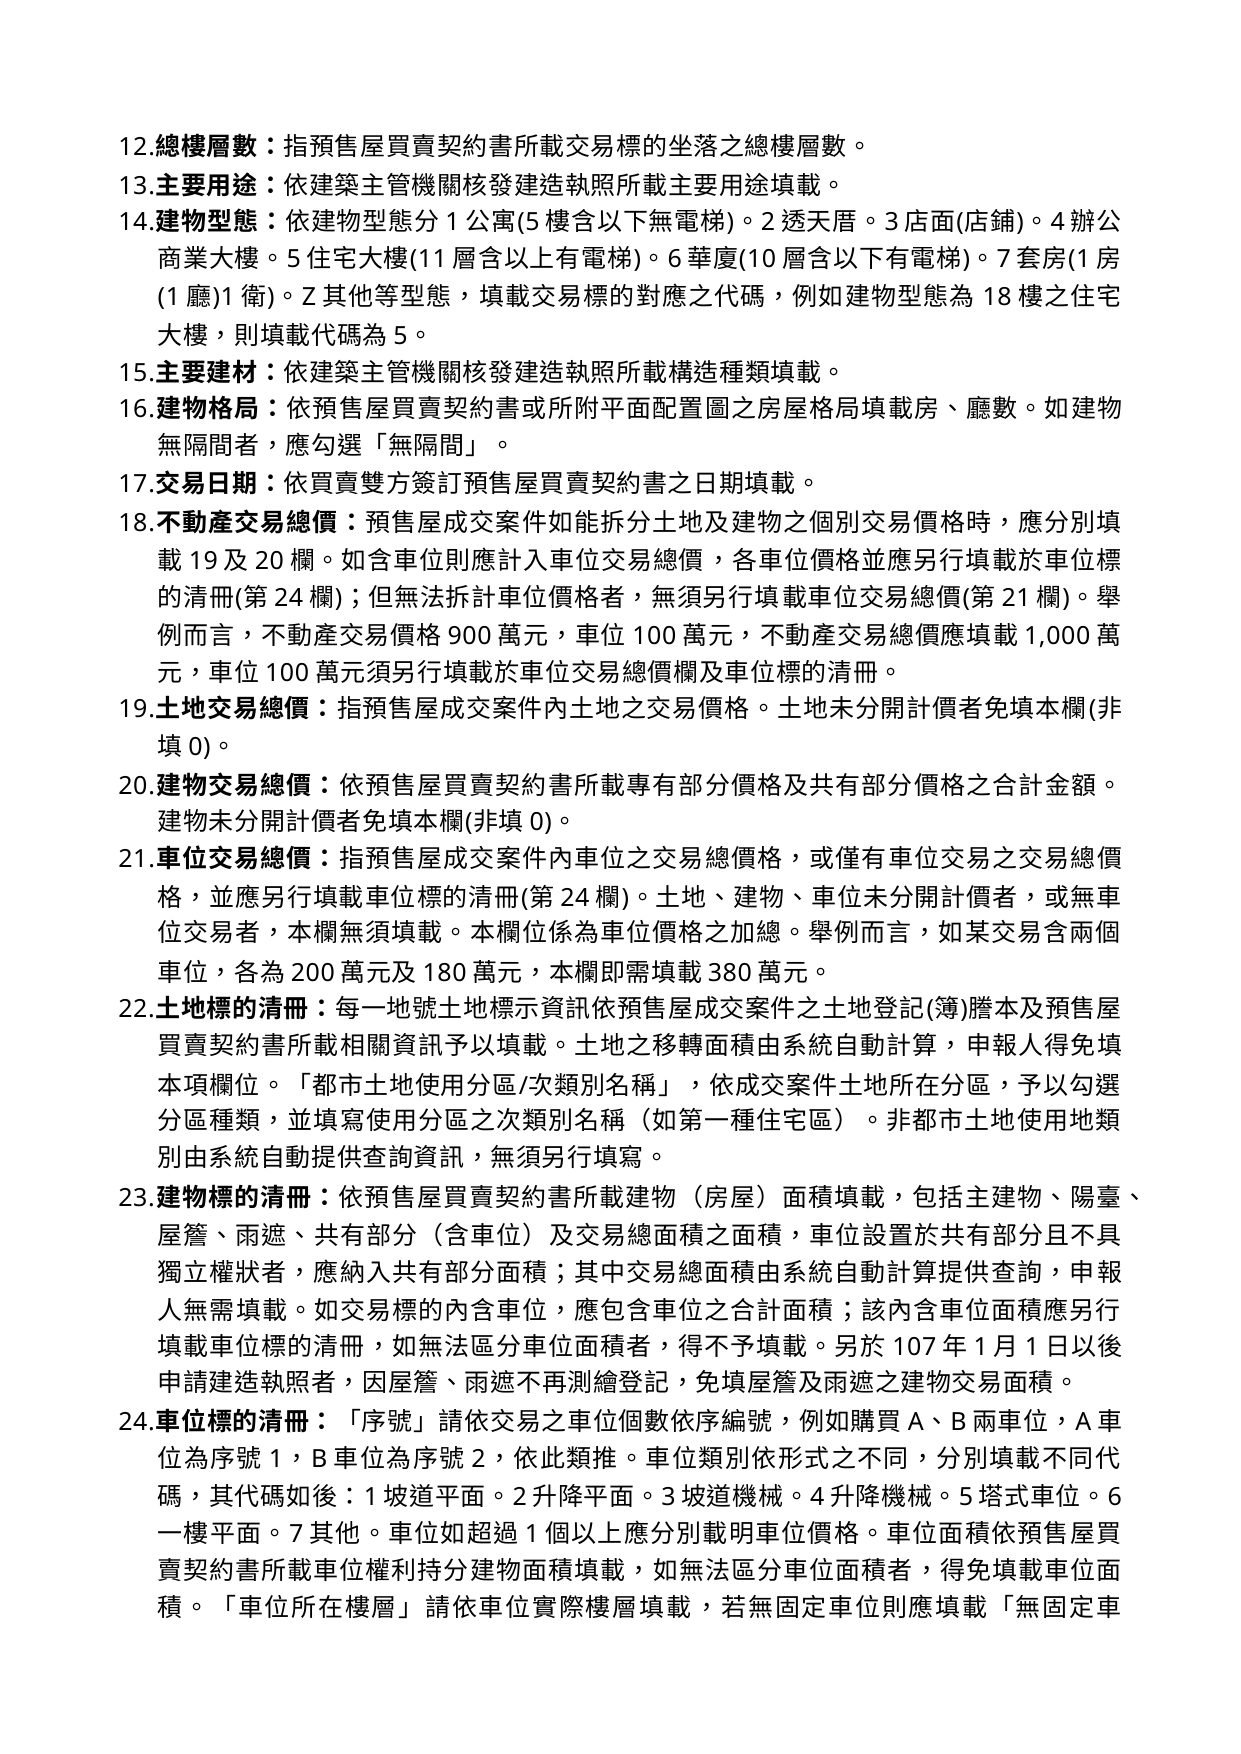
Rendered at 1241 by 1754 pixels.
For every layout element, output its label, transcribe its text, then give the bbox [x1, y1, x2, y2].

text 24.車位標的清冊：「序號」請依交易之車位個數依序編號，例如購買A、B兩車位，A車位為序號1，B車位為序號2，依此類推。車位類別依形式之不同，分別填載不同代碼，其代碼如後：1坡道平面。2升降平面。3坡道機械。4升降機械。5塔式車位。6一樓平面。7其他。車位如超過1個以上應分別載明車位價格。車位面積依預售屋買賣契約書所載車位權利持分建物面積填載，如無法區分車位面積者，得免填載車位面積。「車位所在樓層」請依車位實際樓層填載，若無固定車位則應填載「無固定車 [118, 1402, 1122, 1627]
text 23.建物標的清冊：依預售屋買賣契約書所載建物（房屋）面積填載，包括主建物、陽臺、屋簷、雨遮、共有部分（含車位）及交易總面積之面積，車位設置於共有部分且不具獨立權狀者，應納入共有部分面積；其中交易總面積由系統自動計算提供查詢，申報人無需填載。如交易標的內含車位，應包含車位之合計面積；該內含車位面積應另行填載車位標的清冊，如無法區分車位面積者，得不予填載。另於107年1月1日以後申請建造執照者，因屋簷、雨遮不再測繪登記，免填屋簷及雨遮之建物交易面積。 [118, 1177, 1122, 1402]
text 15.主要建材：依建築主管機關核發建造執照所載構造種類填載。 [118, 352, 1122, 389]
text 12.總樓層數：指預售屋買賣契約書所載交易標的坐落之總樓層數。 [118, 127, 1122, 164]
text 21.車位交易總價：指預售屋成交案件內車位之交易總價格，或僅有車位交易之交易總價格，並應另行填載車位標的清冊(第24欄)。土地、建物、車位未分開計價者，或無車位交易者，本欄無須填載。本欄位係為車位價格之加總。舉例而言，如某交易含兩個車位，各為200萬元及180萬元，本欄即需填載380萬元。 [118, 839, 1122, 989]
text 19.土地交易總價：指預售屋成交案件內土地之交易價格。土地未分開計價者免填本欄(非填0)。 [118, 689, 1122, 764]
text 17.交易日期：依買賣雙方簽訂預售屋買賣契約書之日期填載。 [118, 464, 1122, 502]
text 13.主要用途：依建築主管機關核發建造執照所載主要用途填載。 [118, 164, 1122, 202]
text 22.土地標的清冊：每一地號土地標示資訊依預售屋成交案件之土地登記(簿)謄本及預售屋買賣契約書所載相關資訊予以填載。土地之移轉面積由系統自動計算，申報人得免填本項欄位。「都市土地使用分區/次類別名稱」，依成交案件土地所在分區，予以勾選分區種類，並填寫使用分區之次類別名稱（如第一種住宅區）。非都市土地使用地類別由系統自動提供查詢資訊，無須另行填寫。 [118, 989, 1122, 1177]
text 14.建物型態：依建物型態分1公寓(5樓含以下無電梯)。2透天厝。3店面(店鋪)。4辦公商業大樓。5住宅大樓(11層含以上有電梯)。6華廈(10層含以下有電梯)。7套房(1房(1廳)1衛)。Z其他等型態，填載交易標的對應之代碼，例如建物型態為18樓之住宅大樓，則填載代碼為5。 [118, 202, 1122, 352]
text 16.建物格局：依預售屋買賣契約書或所附平面配置圖之房屋格局填載房、廳數。如建物無隔間者，應勾選「無隔間」。 [118, 389, 1122, 464]
text 18.不動產交易總價：預售屋成交案件如能拆分土地及建物之個別交易價格時，應分別填載19及20欄。如含車位則應計入車位交易總價，各車位價格並應另行填載於車位標的清冊(第24欄)；但無法拆計車位價格者，無須另行填載車位交易總價(第21欄)。舉例而言，不動產交易價格900萬元，車位100萬元，不動產交易總價應填載1,000萬元，車位100萬元須另行填載於車位交易總價欄及車位標的清冊。 [118, 502, 1122, 689]
text 20.建物交易總價：依預售屋買賣契約書所載專有部分價格及共有部分價格之合計金額。建物未分開計價者免填本欄(非填0)。 [118, 764, 1122, 839]
